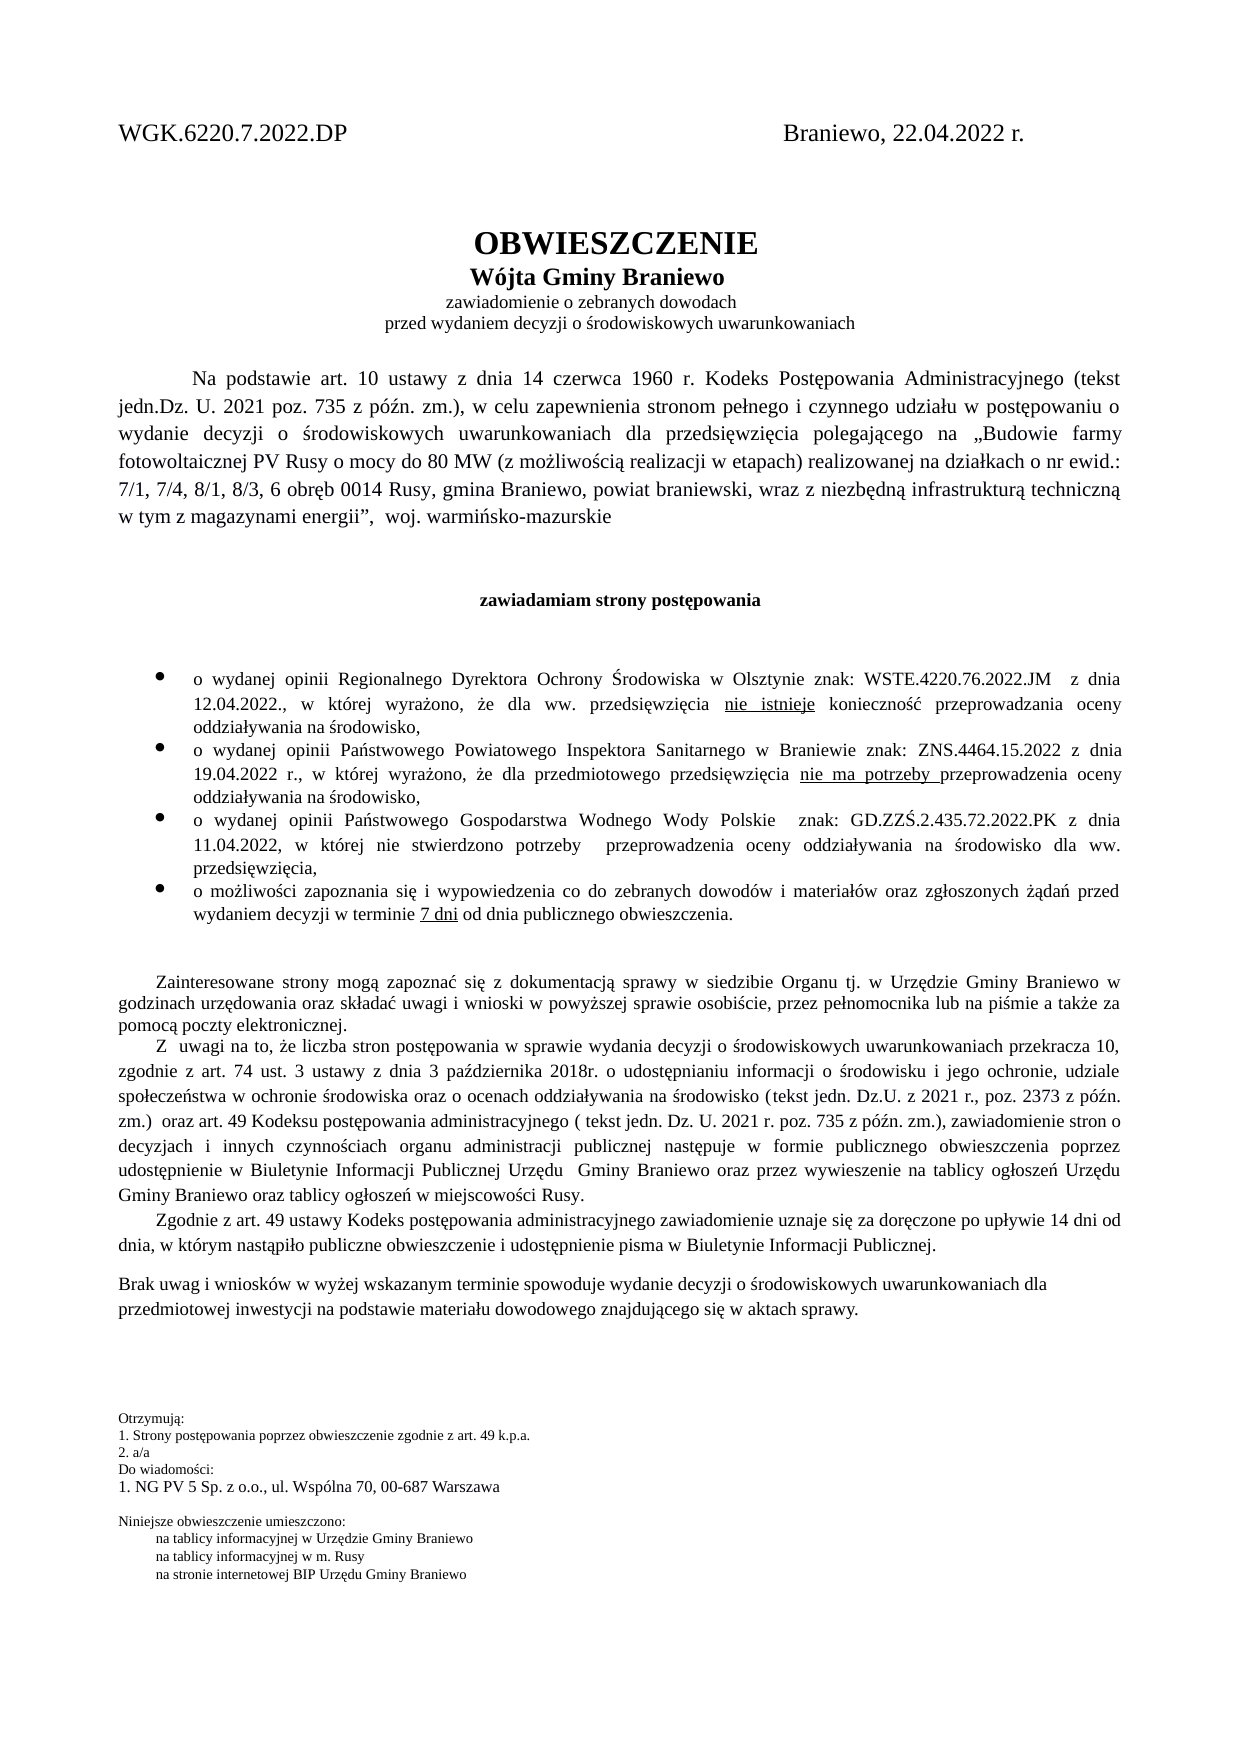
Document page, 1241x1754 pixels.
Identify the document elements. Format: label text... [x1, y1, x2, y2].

text na tablicy informacyjnej w Urzędzie Gminy Braniewo [156, 1530, 1122, 1547]
text zawiadamiam strony postępowania [118, 588, 1122, 610]
text Otrzymują: [118, 1410, 1122, 1427]
text Zgodnie z art. 49 ustawy Kodeks postępowania administracyjnego zawiadomienie uznaje się za doręczone po upływie 14 dni od dnia, w którym nastąpiło publiczne obwieszczenie i udostępnienie pisma w Biuletynie Informacji Publicznej. [118, 1209, 1122, 1255]
text Zainteresowane strony mogą zapoznać się z dokumentacją sprawy w siedzibie Organu tj. w Urzędzie Gminy Braniewo w godzinach urzędowania oraz składać uwagi i wnioski w powyższej sprawie osobiście, przez pełnomocnika lub na piśmie a także za pomocą poczty elektronicznej. [118, 971, 1122, 1035]
text Na podstawie art. 10 ustawy z dnia 14 czerwca 1960 r. Kodeks Postępowania Administracyjnego (tekst jedn.Dz. U. 2021 poz. 735 z późn. zm.), w celu zapewnienia stronom pełnego i czynnego udziału w postępowaniu o wydanie decyzji o środowiskowych uwarunkowaniach dla przedsięwzięcia polegającego na „Budowie farmy fotowoltaicznej PV Rusy o mocy do 80 MW (z możliwością realizacji w etapach) realizowanej na działkach o nr ewid.: 7/1, 7/4, 8/1, 8/3, 6 obręb 0014 Rusy, gmina Braniewo, powiat braniewski, wraz z niezbędną infrastrukturą techniczną w tym z magazynami energii”, woj. warmińsko-mazurskie [118, 366, 1122, 528]
text na tablicy informacyjnej w m. Rusy [156, 1548, 1122, 1565]
text na stronie internetowej BIP Urzędu Gminy Braniewo [156, 1566, 1122, 1583]
text OBWIESZCZENIE [118, 223, 1122, 262]
text przed wydaniem decyzji o środowiskowych uwarunkowaniach [118, 312, 1122, 334]
text Niniejsze obwieszczenie umieszczono: [118, 1513, 1122, 1530]
text zawiadomienie o zebranych dowodach [339, 291, 1122, 312]
text Z uwagi na to, że liczba stron postępowania w sprawie wydania decyzji o środowiskowych uwarunkowaniach przekracza 10, zgodnie z art. 74 ust. 3 ustawy z dnia 3 października 2018r. o udostępnianiu informacji o środowisku i jego ochronie, udziale społeczeństwa w ochronie środowiska oraz o ocenach oddziaływania na środowisko (tekst jedn. Dz.U. z 2021 r., poz. 2373 z późn. zm.) oraz art. 49 Kodeksu postępowania administracyjnego ( tekst jedn. Dz. U. 2021 r. poz. 735 z późn. zm.), zawiadomienie stron o decyzjach i innych czynnościach organu administracji publicznej następuje w formie publicznego obwieszczenia poprzez udostępnienie w Biuletynie Informacji Publicznej Urzędu Gminy Braniewo oraz przez wywieszenie na tablicy ogłoszeń Urzędu Gminy Braniewo oraz tablicy ogłoszeń w miejscowości Rusy. [118, 1035, 1122, 1206]
list o wydanej opinii Państwowego Powiatowego Inspektora Sanitarnego w Braniewie znak: ZNS.4464.15.2022 z dnia 19.04.2022 r., w której wyrażono, że dla przedmiotowego przedsięwzięcia nie ma potrzeby przeprowadzenia oceny oddziaływania na środowisko, [156, 739, 1122, 808]
text 1. NG PV 5 Sp. z o.o., ul. Wspólna 70, 00-687 Warszawa [118, 1477, 1122, 1496]
text WGK.6220.7.2022.DP Braniewo, 22.04.2022 r. [118, 118, 1122, 147]
text Wójta Gminy Braniewo [339, 262, 1122, 291]
list o możliwości zapoznania się i wypowiedzenia co do zebranych dowodów i materiałów oraz zgłoszonych żądań przed wydaniem decyzji w terminie 7 dni od dnia publicznego obwieszczenia. [156, 879, 1122, 924]
text 2. a/a [118, 1444, 1122, 1461]
text Do wiadomości: [118, 1461, 1122, 1477]
list o wydanej opinii Regionalnego Dyrektora Ochrony Środowiska w Olsztynie znak: WSTE.4220.76.2022.JM z dnia 12.04.2022., w której wyrażono, że dla ww. przedsięwzięcia nie istnieje konieczność przeprowadzania oceny oddziaływania na środowisko, [156, 668, 1122, 737]
list o wydanej opinii Państwowego Gospodarstwa Wodnego Wody Polskie znak: GD.ZZŚ.2.435.72.2022.PK z dnia 11.04.2022, w której nie stwierdzono potrzeby przeprowadzenia oceny oddziaływania na środowisko dla ww. przedsięwzięcia, [156, 809, 1122, 878]
text Brak uwag i wniosków w wyżej wskazanym terminie spowoduje wydanie decyzji o środowiskowych uwarunkowaniach dla przedmiotowej inwestycji na podstawie materiału dowodowego znajdującego się w aktach sprawy. [118, 1273, 1122, 1319]
text 1. Strony postępowania poprzez obwieszczenie zgodnie z art. 49 k.p.a. [118, 1427, 1122, 1444]
